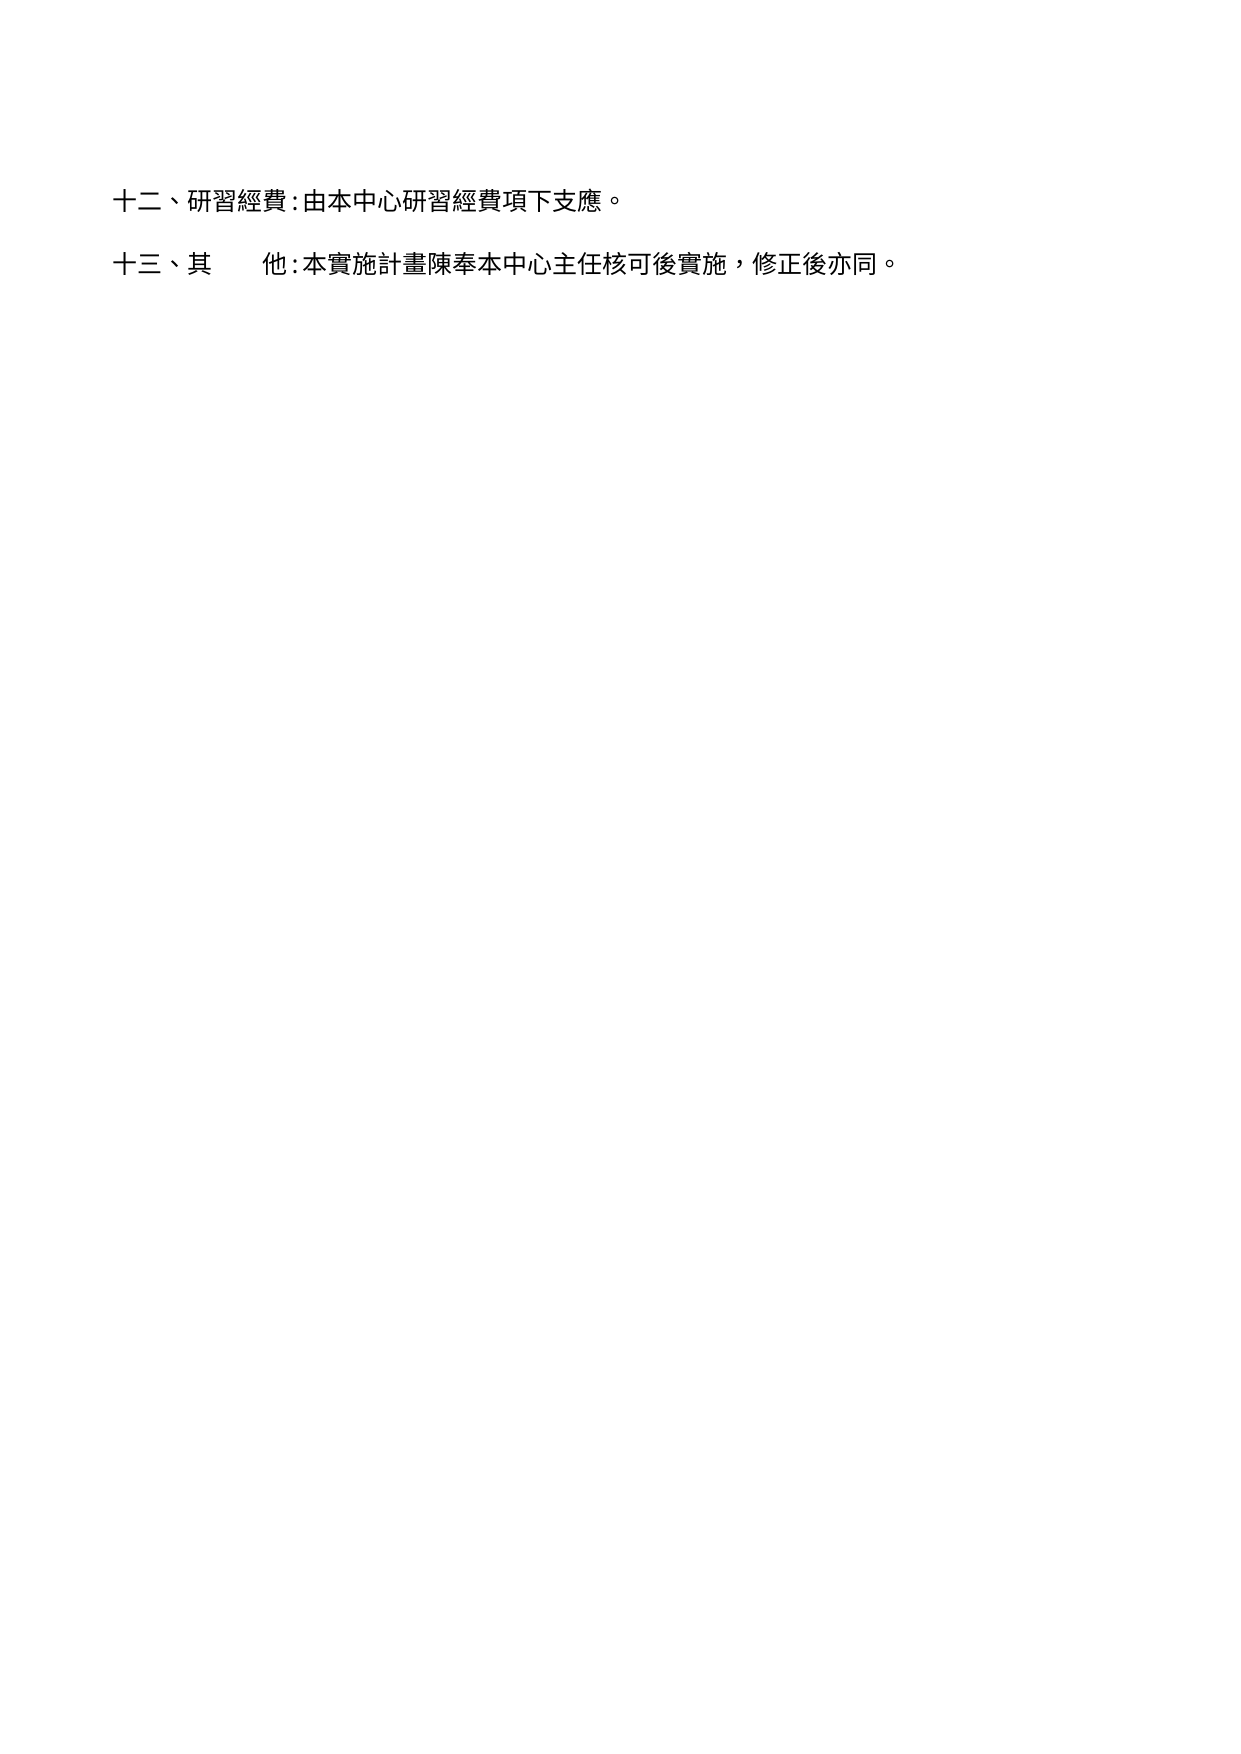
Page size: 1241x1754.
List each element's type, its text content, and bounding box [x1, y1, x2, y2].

text 十三、其 他:本實施計畫陳奉本中心主任核可後實施，修正後亦同。 [112, 221, 1128, 283]
text 十二、研習經費:由本中心研習經費項下支應。 [112, 158, 1128, 221]
